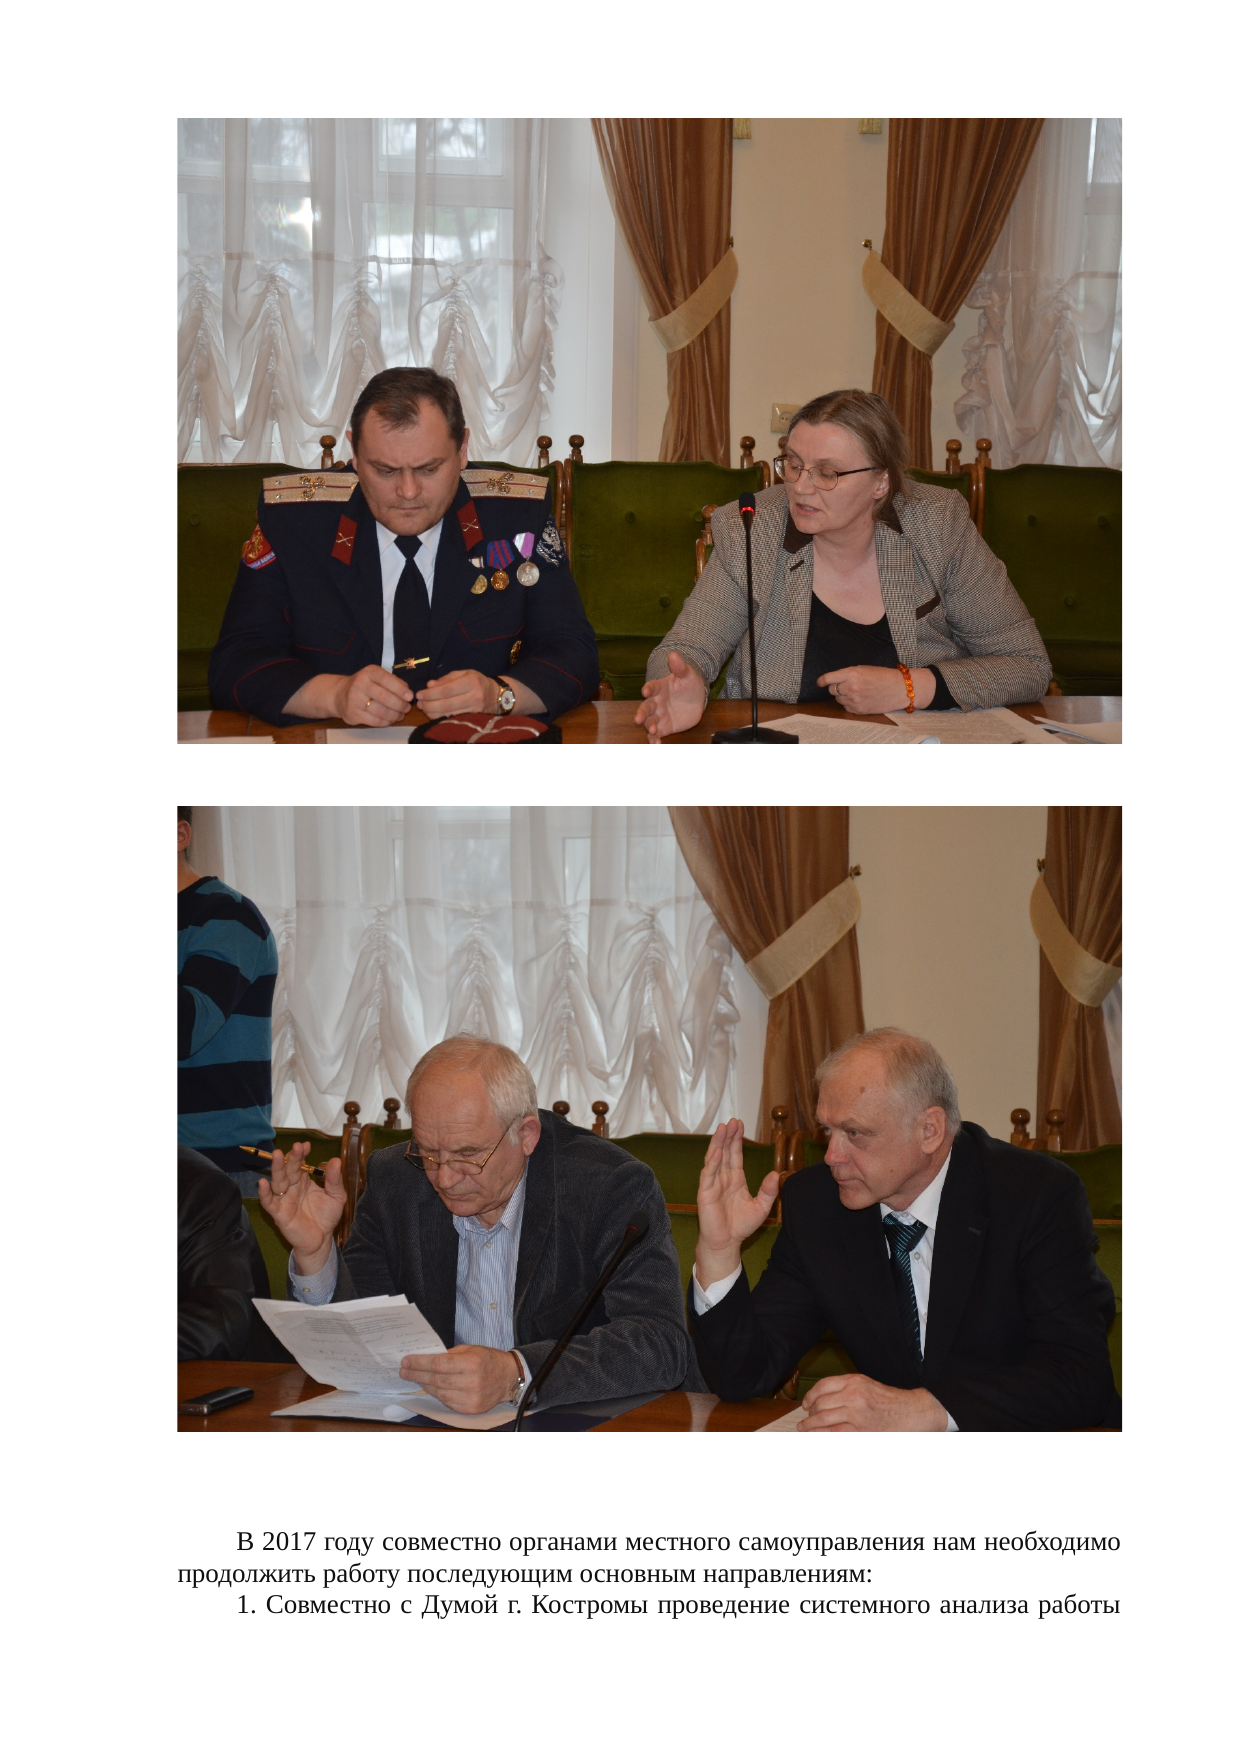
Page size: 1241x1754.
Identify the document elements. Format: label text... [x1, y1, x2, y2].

picture [177, 118, 1123, 744]
text В 2017 году совместно органами местного самоуправления нам необходимо продолжить работу последующим основным направлениям: [177, 1526, 1122, 1588]
picture [177, 806, 1123, 1432]
text 1. Совместно с Думой г. Костромы проведение системного анализа работы [177, 1588, 1122, 1619]
